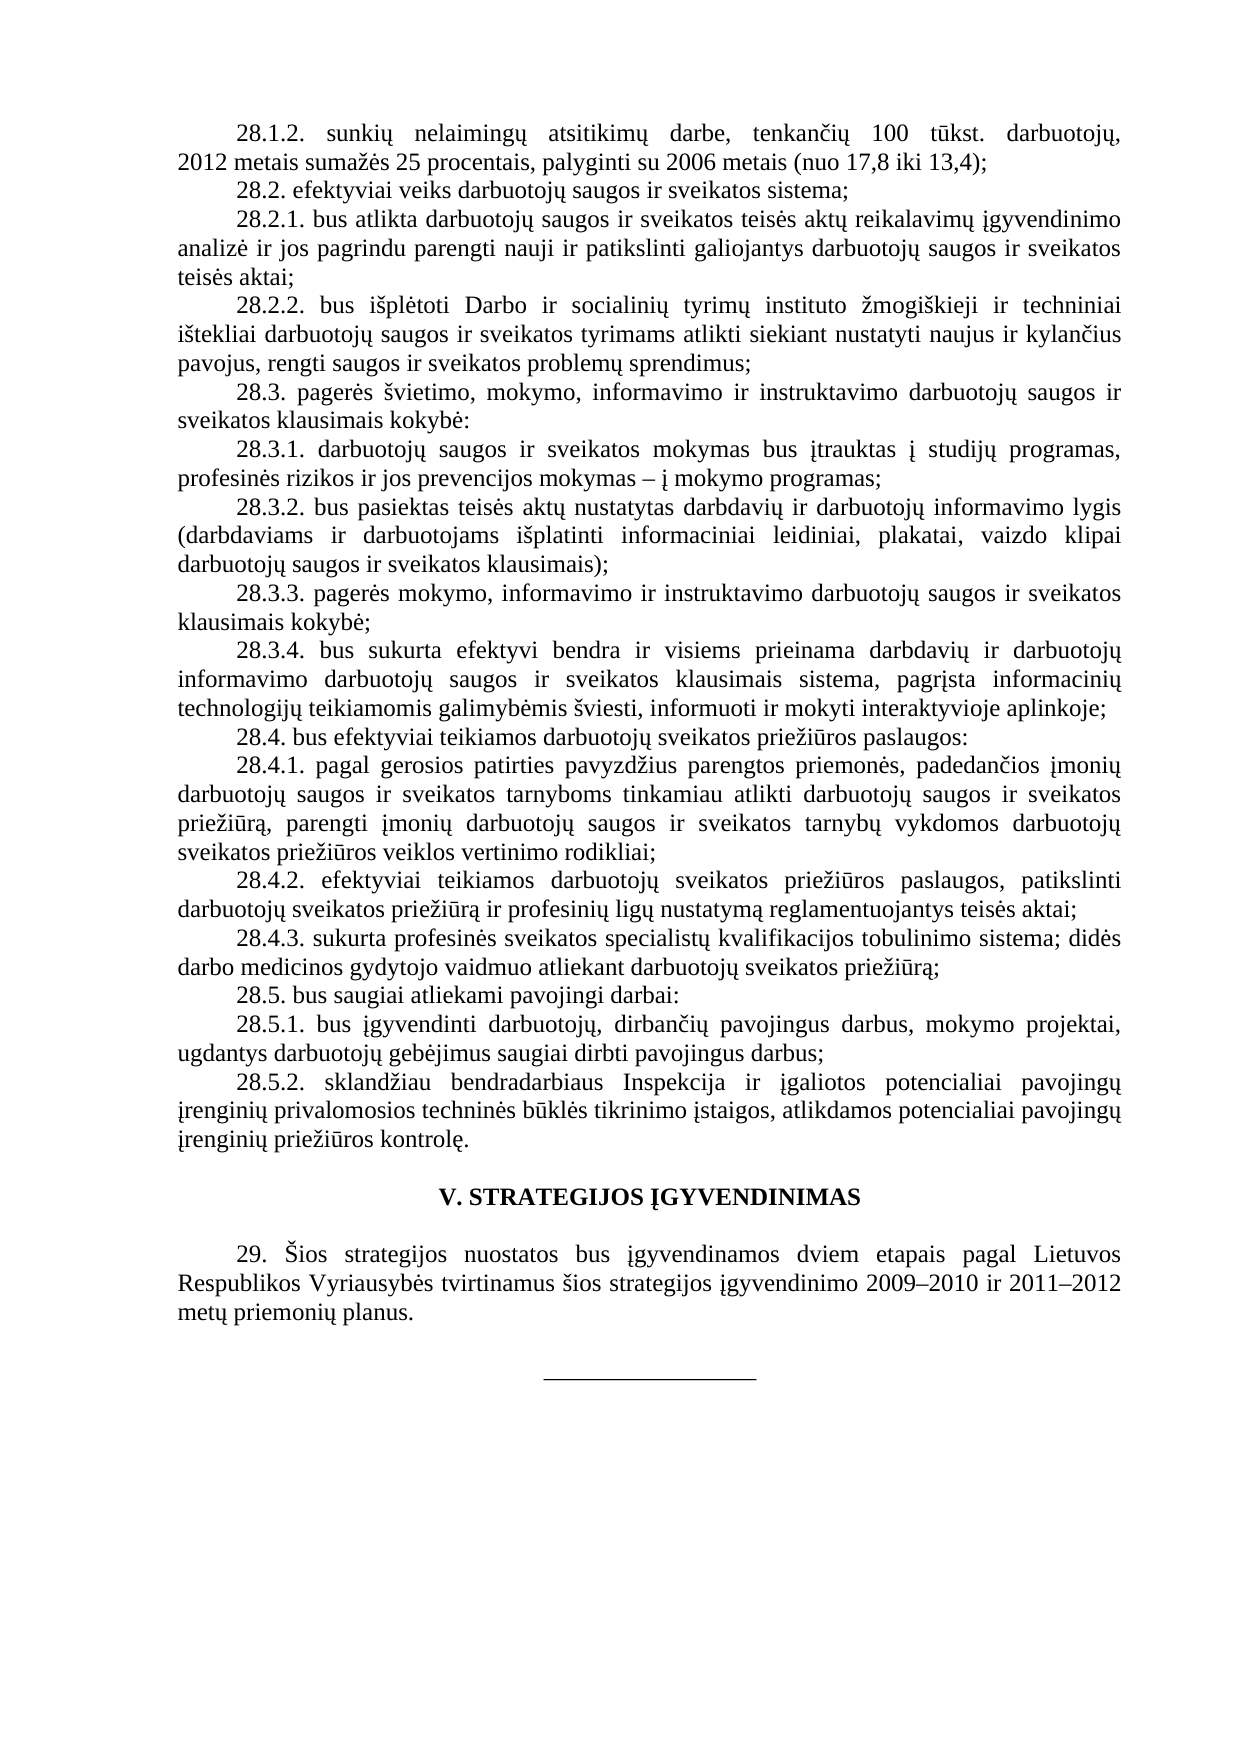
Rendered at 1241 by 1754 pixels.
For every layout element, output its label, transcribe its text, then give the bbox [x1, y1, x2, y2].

text 29. Šios strategijos nuostatos bus įgyvendinamos dviem etapais pagal Lietuvos Respublikos Vyriausybės tvirtinamus šios strategijos įgyvendinimo 2009–2010 ir 2011–2012 metų priemonių planus. [177, 1239, 1122, 1326]
text 28.2.2. bus išplėtoti Darbo ir socialinių tyrimų instituto žmogiškieji ir techniniai ištekliai darbuotojų saugos ir sveikatos tyrimams atlikti siekiant nustatyti naujus ir kylančius pavojus, rengti saugos ir sveikatos problemų sprendimus; [177, 291, 1122, 377]
text 28.2.1. bus atlikta darbuotojų saugos ir sveikatos teisės aktų reikalavimų įgyvendinimo analizė ir jos pagrindu parengti nauji ir patikslinti galiojantys darbuotojų saugos ir sveikatos teisės aktai; [177, 204, 1122, 291]
text 28.5.1. bus įgyvendinti darbuotojų, dirbančių pavojingus darbus, mokymo projektai, ugdantys darbuotojų gebėjimus saugiai dirbti pavojingus darbus; [177, 1009, 1122, 1067]
text 28.1.2. sunkių nelaimingų atsitikimų darbe, tenkančių 100 tūkst. darbuotojų, 2012 metais sumažės 25 procentais, palyginti su 2006 metais (nuo 17,8 iki 13,4); [177, 118, 1122, 176]
text 28.3. pagerės švietimo, mokymo, informavimo ir instruktavimo darbuotojų saugos ir sveikatos klausimais kokybė: [177, 377, 1122, 434]
text V. STRATEGIJOS ĮGYVENDINIMAS [177, 1182, 1122, 1211]
text 28.3.1. darbuotojų saugos ir sveikatos mokymas bus įtrauktas į studijų programas, profesinės rizikos ir jos prevencijos mokymas – į mokymo programas; [177, 434, 1122, 492]
text 28.5.2. sklandžiau bendradarbiaus Inspekcija ir įgaliotos potencialiai pavojingų įrenginių privalomosios techninės būklės tikrinimo įstaigos, atlikdamos potencialiai pavojingų įrenginių priežiūros kontrolę. [177, 1067, 1122, 1153]
text 28.4.2. efektyviai teikiamos darbuotojų sveikatos priežiūros paslaugos, patikslinti darbuotojų sveikatos priežiūrą ir profesinių ligų nustatymą reglamentuojantys teisės aktai; [177, 866, 1122, 923]
text 28.4. bus efektyviai teikiamos darbuotojų sveikatos priežiūros paslaugos: [177, 722, 1122, 751]
text 28.2. efektyviai veiks darbuotojų saugos ir sveikatos sistema; [177, 176, 1122, 204]
text _________________ [177, 1354, 1122, 1383]
text 28.4.1. pagal gerosios patirties pavyzdžius parengtos priemonės, padedančios įmonių darbuotojų saugos ir sveikatos tarnyboms tinkamiau atlikti darbuotojų saugos ir sveikatos priežiūrą, parengti įmonių darbuotojų saugos ir sveikatos tarnybų vykdomos darbuotojų sveikatos priežiūros veiklos vertinimo rodikliai; [177, 751, 1122, 866]
text 28.3.4. bus sukurta efektyvi bendra ir visiems prieinama darbdavių ir darbuotojų informavimo darbuotojų saugos ir sveikatos klausimais sistema, pagrįsta informacinių technologijų teikiamomis galimybėmis šviesti, informuoti ir mokyti interaktyvioje aplinkoje; [177, 636, 1122, 722]
text 28.4.3. sukurta profesinės sveikatos specialistų kvalifikacijos tobulinimo sistema; didės darbo medicinos gydytojo vaidmuo atliekant darbuotojų sveikatos priežiūrą; [177, 923, 1122, 981]
text 28.3.3. pagerės mokymo, informavimo ir instruktavimo darbuotojų saugos ir sveikatos klausimais kokybė; [177, 578, 1122, 636]
text 28.3.2. bus pasiektas teisės aktų nustatytas darbdavių ir darbuotojų informavimo lygis (darbdaviams ir darbuotojams išplatinti informaciniai leidiniai, plakatai, vaizdo klipai darbuotojų saugos ir sveikatos klausimais); [177, 492, 1122, 578]
text 28.5. bus saugiai atliekami pavojingi darbai: [177, 981, 1122, 1009]
